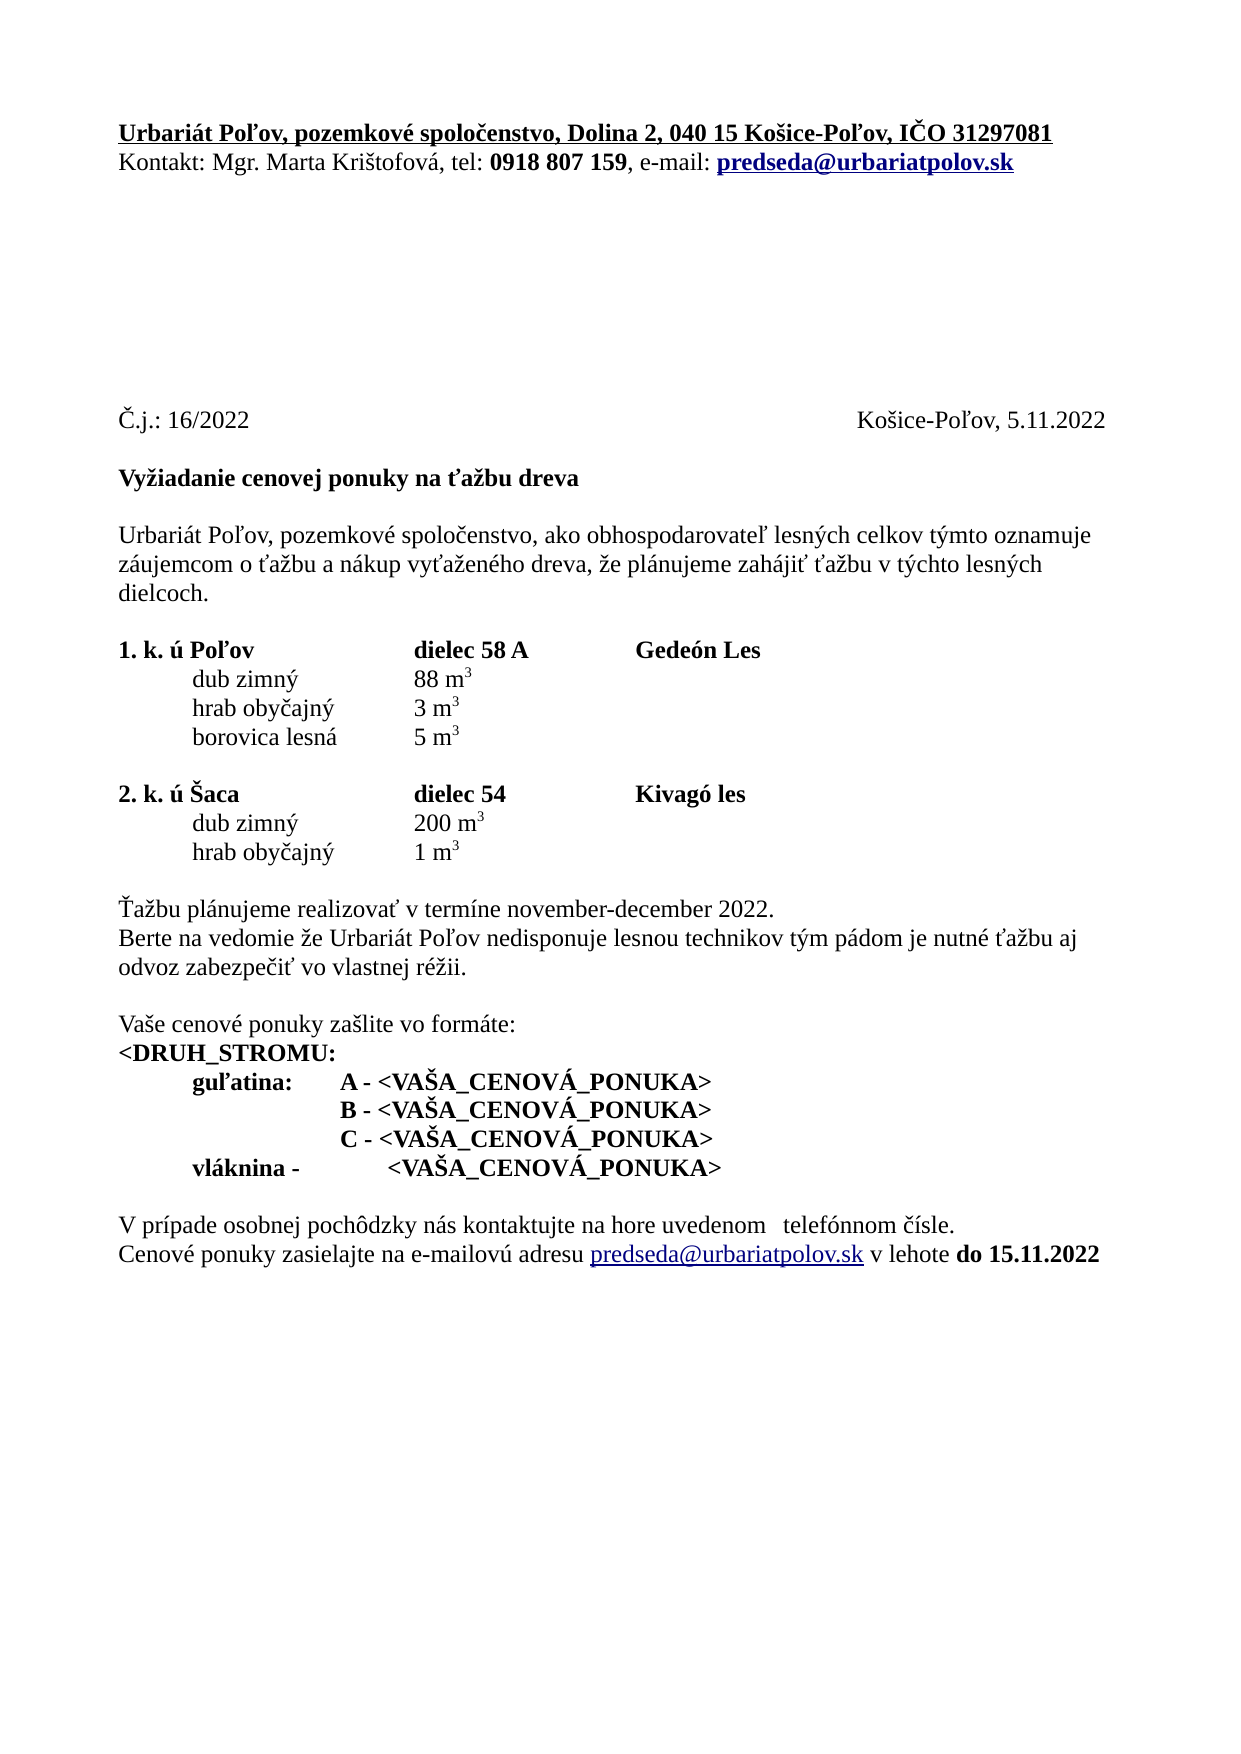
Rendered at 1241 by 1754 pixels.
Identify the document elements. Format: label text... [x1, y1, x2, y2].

text hrab obyčajný 1 m3 [118, 837, 1122, 866]
text borovica lesná 5 m3 [118, 722, 1122, 751]
text Berte na vedomie že Urbariát Poľov nedisponuje lesnou technikov tým pádom je nutné ťažbu aj odvoz zabezpečiť vo vlastnej réžii. [118, 923, 1122, 981]
text guľatina: A - <VAŠA_CENOVÁ_PONUKA> [118, 1067, 1122, 1096]
text Kontakt: Mgr. Marta Krištofová, tel: 0918 807 159, e-mail: predseda@urbariatpolov.sk [118, 147, 1122, 176]
text 1. k. ú Poľov dielec 58 A Gedeón Les [118, 636, 1122, 664]
text dub zimný 88 m3 [118, 664, 1122, 693]
text Č.j.: 16/2022 Košice-Poľov, 5.11.2022 [118, 406, 1122, 434]
text Vaše cenové ponuky zašlite vo formáte: [118, 1009, 1122, 1038]
text Urbariát Poľov, pozemkové spoločenstvo, ako obhospodarovateľ lesných celkov týmto oznamuje záujemcom o ťažbu a nákup vyťaženého dreva, že plánujeme zahájiť ťažbu v týchto lesných dielcoch. [118, 521, 1122, 607]
text B - <VAŠA_CENOVÁ_PONUKA> [118, 1096, 1122, 1124]
text vláknina - <VAŠA_CENOVÁ_PONUKA> [118, 1153, 1122, 1182]
text dub zimný 200 m3 [118, 808, 1122, 837]
text Vyžiadanie cenovej ponuky na ťažbu dreva [118, 463, 1122, 492]
text V prípade osobnej pochôdzky nás kontaktujte na hore uvedenom telefónnom čísle. [118, 1211, 1122, 1239]
text Cenové ponuky zasielajte na e-mailovú adresu predseda@urbariatpolov.sk v lehote do 15.11.2022 [118, 1239, 1122, 1268]
text <DRUH_STROMU: [118, 1038, 1122, 1067]
text C - <VAŠA_CENOVÁ_PONUKA> [118, 1124, 1122, 1153]
text 2. k. ú Šaca dielec 54 Kivagó les [118, 779, 1122, 808]
text Urbariát Poľov, pozemkové spoločenstvo, Dolina 2, 040 15 Košice-Poľov, IČO 31297081 [118, 118, 1122, 147]
text Ťažbu plánujeme realizovať v termíne november-december 2022. [118, 894, 1122, 923]
text hrab obyčajný 3 m3 [118, 693, 1122, 722]
